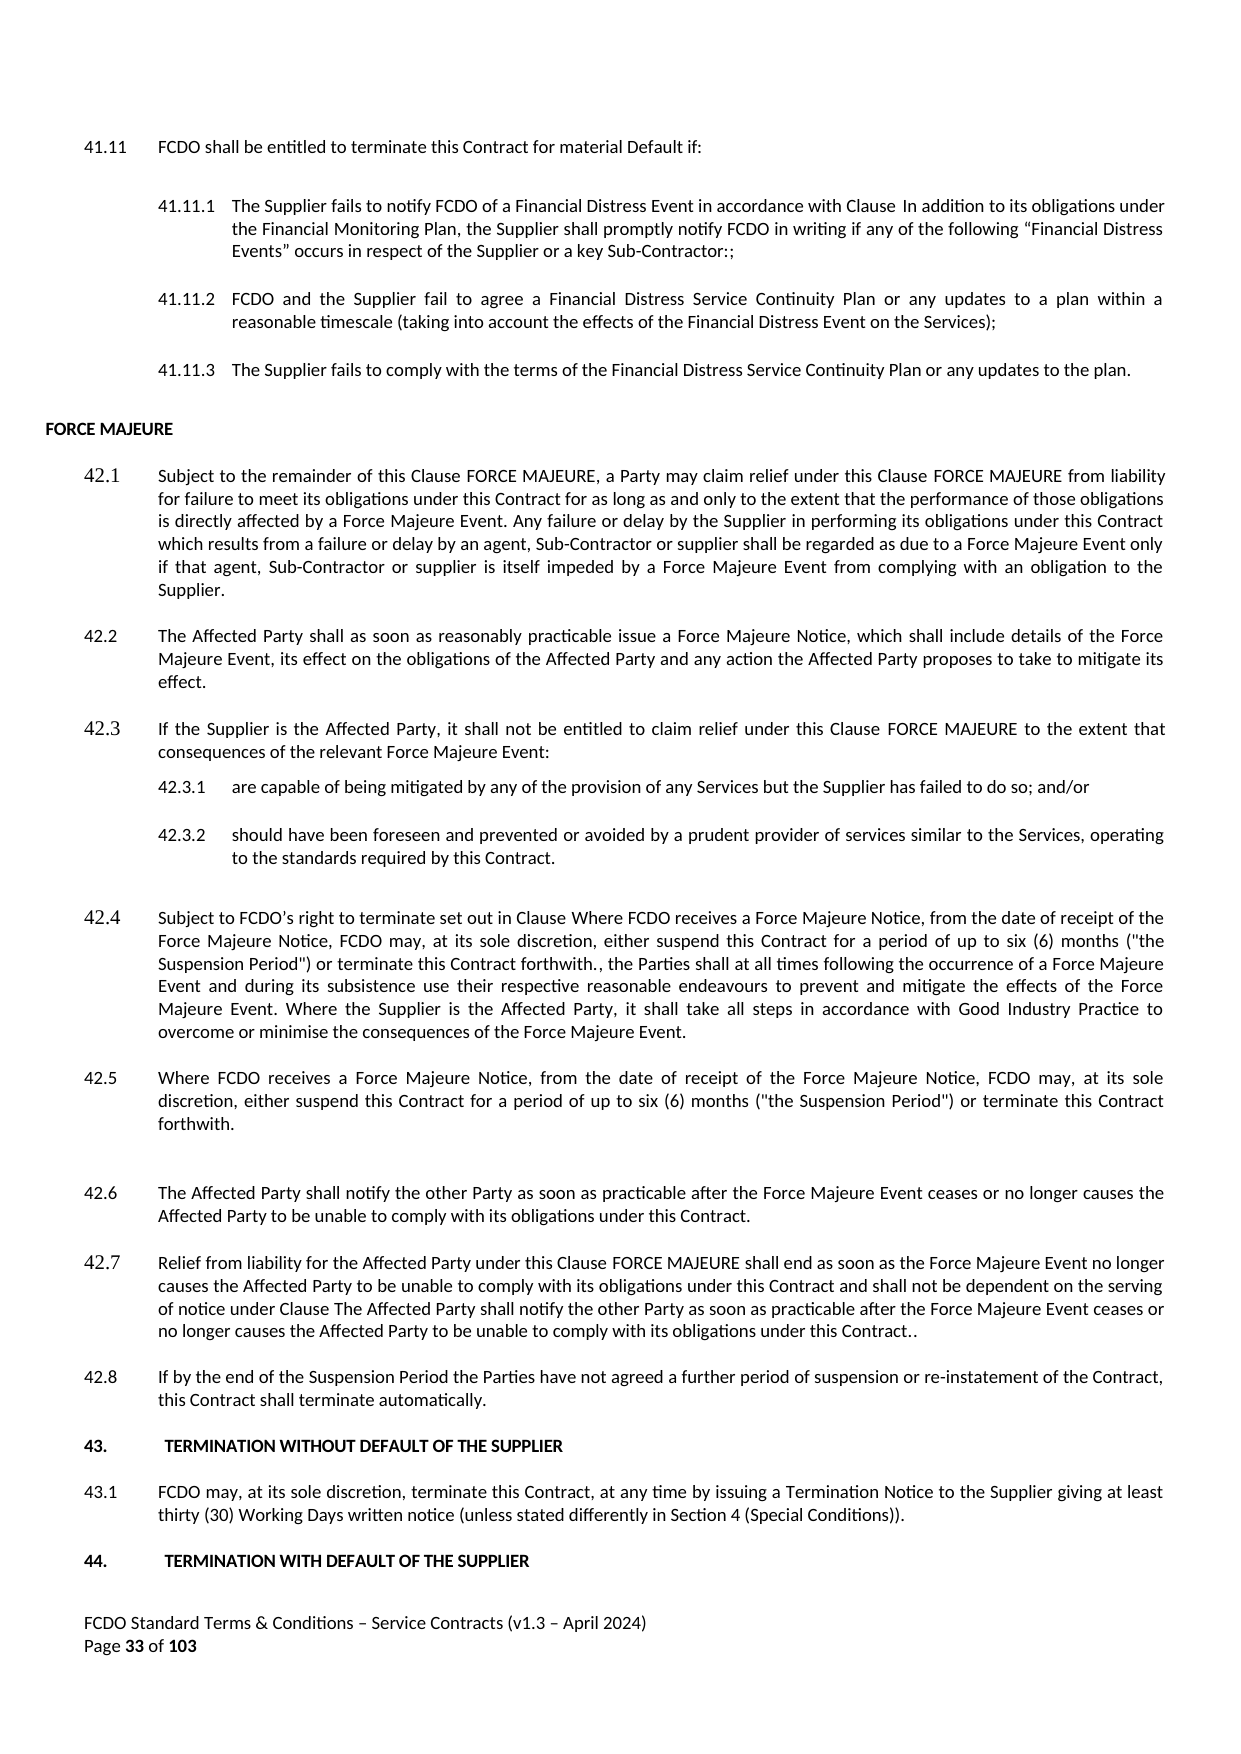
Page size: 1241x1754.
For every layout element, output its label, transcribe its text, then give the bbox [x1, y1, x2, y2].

list Subject to FCDO’s right to terminate set out in Clause 42.5, the Parties shall at all times following the occurrence of a Force Majeure Event and during its subsistence use their respective reasonable endeavours to prevent and mitigate the effects of the Force Majeure Event. Where the Supplier is the Affected Party, it shall take all steps in accordance with Good Industry Practice to overcome or minimise the consequences of the Force Majeure Event. [84, 904, 1166, 1043]
list TERMINATION WITH DEFAULT OF THE SUPPLIER [84, 1549, 1166, 1572]
list Relief from liability for the Affected Party under this Clause 42 shall end as soon as the Force Majeure Event no longer causes the Affected Party to be unable to comply with its obligations under this Contract and shall not be dependent on the serving of notice under Clause 42.6. [84, 1249, 1166, 1342]
list FCDO shall be entitled to terminate this Contract for material Default if: [84, 135, 1166, 158]
list Where FCDO receives a Force Majeure Notice, from the date of receipt of the Force Majeure Notice, FCDO may, at its sole discretion, either suspend this Contract for a period of up to six (6) months ("the Suspension Period") or terminate this Contract forthwith. [84, 1066, 1166, 1135]
list If the Supplier is the Affected Party, it shall not be entitled to claim relief under this Clause 42 to the extent that consequences of the relevant Force Majeure Event: [84, 716, 1166, 763]
list should have been foreseen and prevented or avoided by a prudent provider of services similar to the Services, operating to the standards required by this Contract. [158, 823, 1166, 869]
list FCDO may, at its sole discretion, terminate this Contract, at any time by issuing a Termination Notice to the Supplier giving at least thirty (30) Working Days written notice (unless stated differently in Section 4 (Special Conditions)). [84, 1480, 1166, 1526]
list Subject to the remainder of this Clause 42, a Party may claim relief under this Clause 42 from liability for failure to meet its obligations under this Contract for as long as and only to the extent that the performance of those obligations is directly affected by a Force Majeure Event. Any failure or delay by the Supplier in performing its obligations under this Contract which results from a failure or delay by an agent, Sub-Contractor or supplier shall be regarded as due to a Force Majeure Event only if that agent, Sub-Contractor or supplier is itself impeded by a Force Majeure Event from complying with an obligation to the Supplier. [84, 462, 1166, 601]
list The Affected Party shall as soon as reasonably practicable issue a Force Majeure Notice, which shall include details of the Force Majeure Event, its effect on the obligations of the Affected Party and any action the Affected Party proposes to take to mitigate its effect. [84, 624, 1166, 693]
list FORCE MAJEURE [0, 417, 1166, 439]
list If by the end of the Suspension Period the Parties have not agreed a further period of suspension or re-instatement of the Contract, this Contract shall terminate automatically. [84, 1365, 1166, 1411]
list FCDO and the Supplier fail to agree a Financial Distress Service Continuity Plan or any updates to a plan within a reasonable timescale (taking into account the effects of the Financial Distress Event on the Services); [158, 287, 1166, 333]
list The Affected Party shall notify the other Party as soon as practicable after the Force Majeure Event ceases or no longer causes the Affected Party to be unable to comply with its obligations under this Contract. [84, 1181, 1166, 1227]
list The Supplier fails to comply with the terms of the Financial Distress Service Continuity Plan or any updates to the plan. [158, 358, 1166, 381]
list are capable of being mitigated by any of the provision of any Services but the Supplier has failed to do so; and/or [158, 775, 1166, 798]
list TERMINATION WITHOUT DEFAULT OF THE SUPPLIER [84, 1434, 1166, 1457]
list The Supplier fails to notify FCDO of a Financial Distress Event in accordance with Clause 41.6; [158, 194, 1166, 262]
